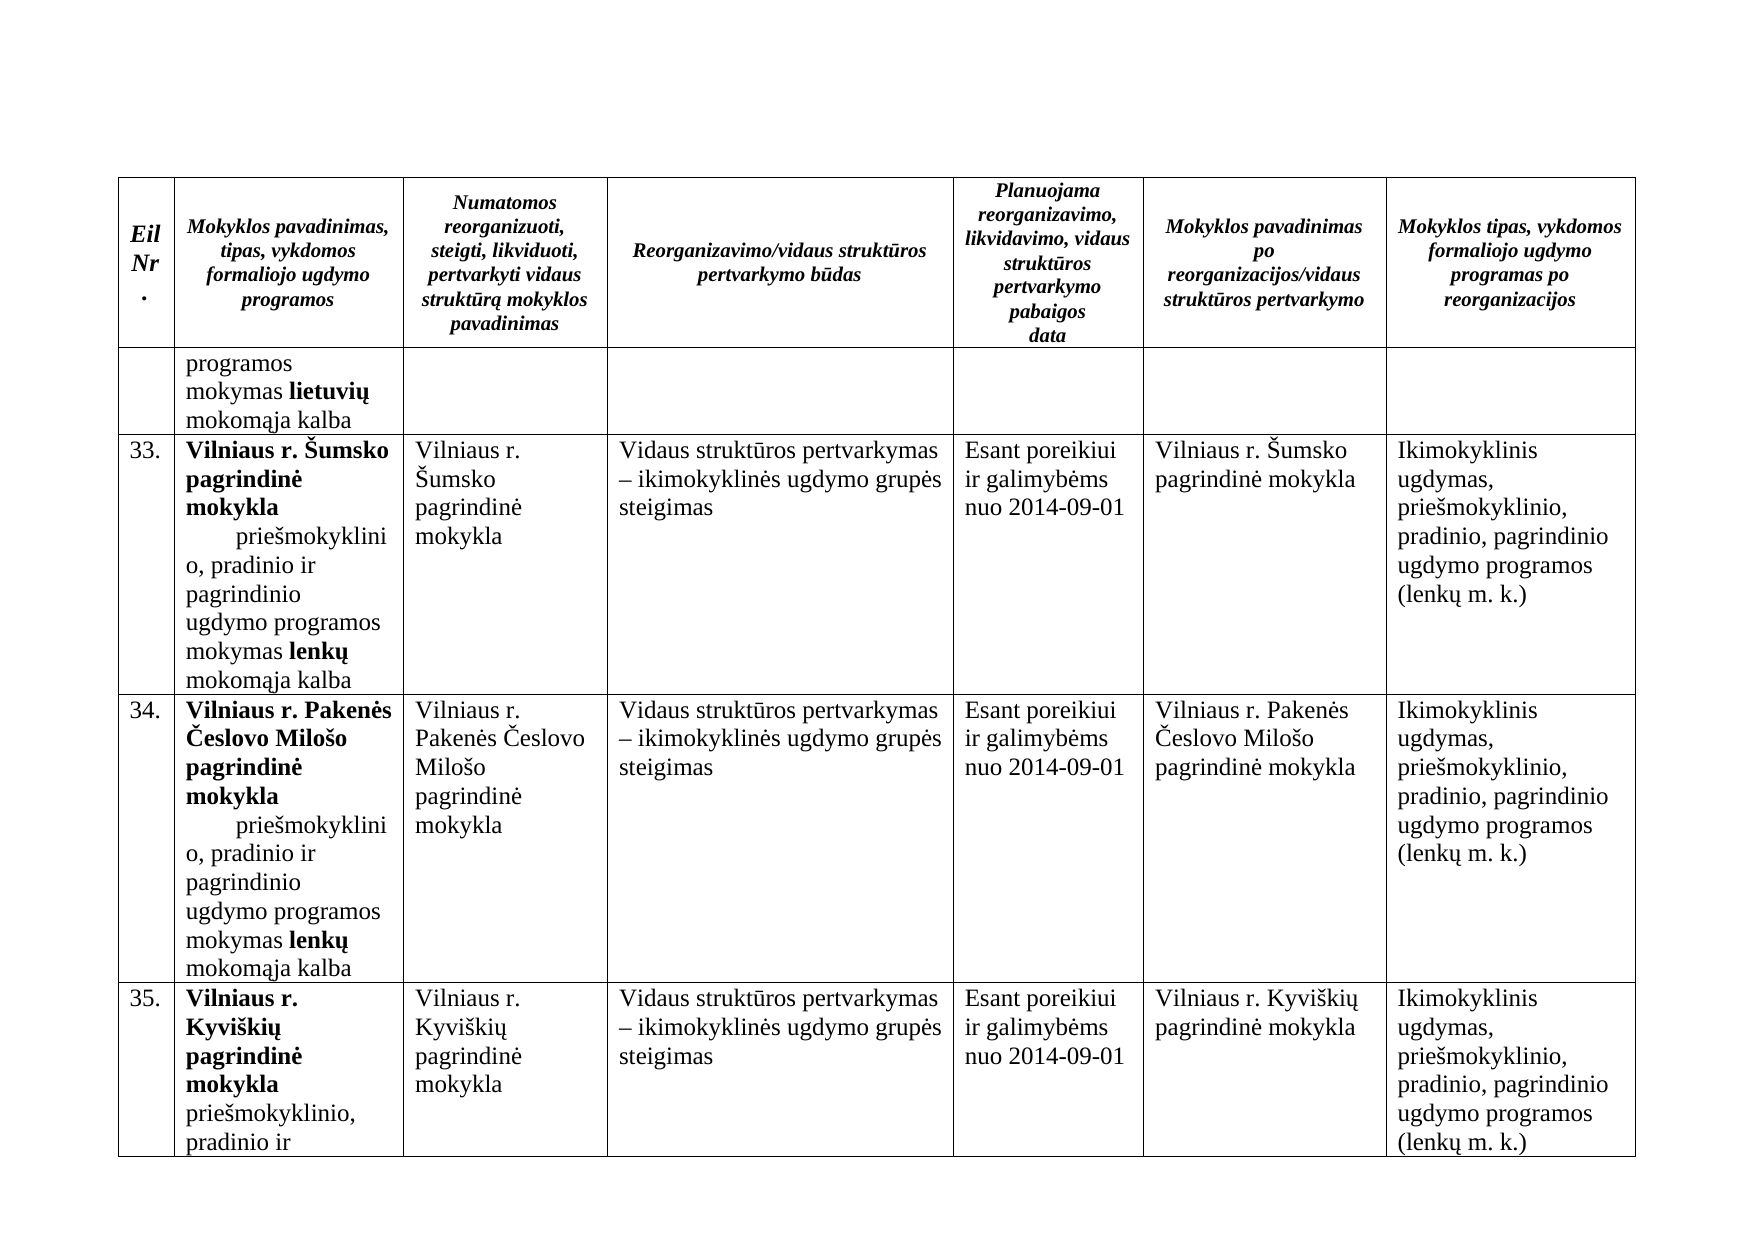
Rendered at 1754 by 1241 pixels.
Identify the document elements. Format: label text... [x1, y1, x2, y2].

table_header Mokyklos tipas, vykdomos formaliojo ugdymo programas po reorganizacijos [1387, 178, 1635, 347]
table_header Eil Nr. [119, 178, 174, 347]
table_cell [1144, 348, 1386, 434]
table_cell 34. [119, 695, 174, 982]
table_header Mokyklos pavadinimas po reorganizacijos/vidaus struktūros pertvarkymo [1144, 178, 1386, 347]
table_header Reorganizavimo/vidaus struktūros pertvarkymo būdas [608, 178, 953, 347]
table_cell Esant poreikiui ir galimybėms nuo 2014-09-01 [954, 983, 1143, 1156]
table_cell Esant poreikiui ir galimybėms nuo 2014-09-01 [954, 695, 1143, 982]
table_cell Vilniaus r. Pakenės Česlovo Milošo pagrindinė mokykla [1144, 695, 1386, 982]
table_cell programos mokymas lietuvių mokomąja kalba [175, 348, 403, 434]
table_cell Vilniaus r. Šumsko pagrindinė mokykla [1144, 435, 1386, 694]
table_cell [404, 348, 607, 434]
table_header Planuojama reorganizavimo, likvidavimo, vidaus struktūros pertvarkymo pabaigos data [954, 178, 1143, 347]
table_cell Vidaus struktūros pertvarkymas – ikimokyklinės ugdymo grupės steigimas [608, 983, 953, 1156]
table_cell [1387, 348, 1635, 434]
table_cell Vilniaus r. Kyviškių pagrindinė mokykla [1144, 983, 1386, 1156]
table_cell Ikimokyklinis ugdymas, priešmokyklinio, pradinio, pagrindinio ugdymo programos (lenkų m. k.) [1387, 695, 1635, 982]
table_cell [119, 348, 174, 434]
table_cell [608, 348, 953, 434]
table_cell [954, 348, 1143, 434]
table_cell Vilniaus r. Kyviškių pagrindinė mokykla [404, 983, 607, 1156]
table_cell Ikimokyklinis ugdymas, priešmokyklinio, pradinio, pagrindinio ugdymo programos (lenkų m. k.) [1387, 435, 1635, 694]
table_cell Esant poreikiui ir galimybėms nuo 2014-09-01 [954, 435, 1143, 694]
table_header Mokyklos pavadinimas, tipas, vykdomos formaliojo ugdymo programos [175, 178, 403, 347]
table_cell Vilniaus r. Pakenės Česlovo Milošo pagrindinė mokykla [404, 695, 607, 982]
table_cell 33. [119, 435, 174, 694]
table_cell Vilniaus r. Šumsko pagrindinė mokykla [404, 435, 607, 694]
table_cell 35. [119, 983, 174, 1156]
table_cell Vidaus struktūros pertvarkymas – ikimokyklinės ugdymo grupės steigimas [608, 695, 953, 982]
table_cell Vilniaus r. Kyviškių pagrindinė mokykla priešmokyklinio, pradinio ir [175, 983, 403, 1156]
table_cell Ikimokyklinis ugdymas, priešmokyklinio, pradinio, pagrindinio ugdymo programos (lenkų m. k.) [1387, 983, 1635, 1156]
table_cell Vilniaus r. Pakenės Česlovo Milošo pagrindinė mokykla priešmokyklinio, pradinio ir pagrindinio ugdymo programos mokymas lenkų mokomąja kalba [175, 695, 403, 982]
table_cell Vidaus struktūros pertvarkymas – ikimokyklinės ugdymo grupės steigimas [608, 435, 953, 694]
table_header Numatomos reorganizuoti, steigti, likviduoti, pertvarkyti vidaus struktūrą mokyklos pavadinimas [404, 178, 607, 347]
table_cell Vilniaus r. Šumsko pagrindinė mokykla priešmokyklinio, pradinio ir pagrindinio ugdymo programos mokymas lenkų mokomąja kalba [175, 435, 403, 694]
